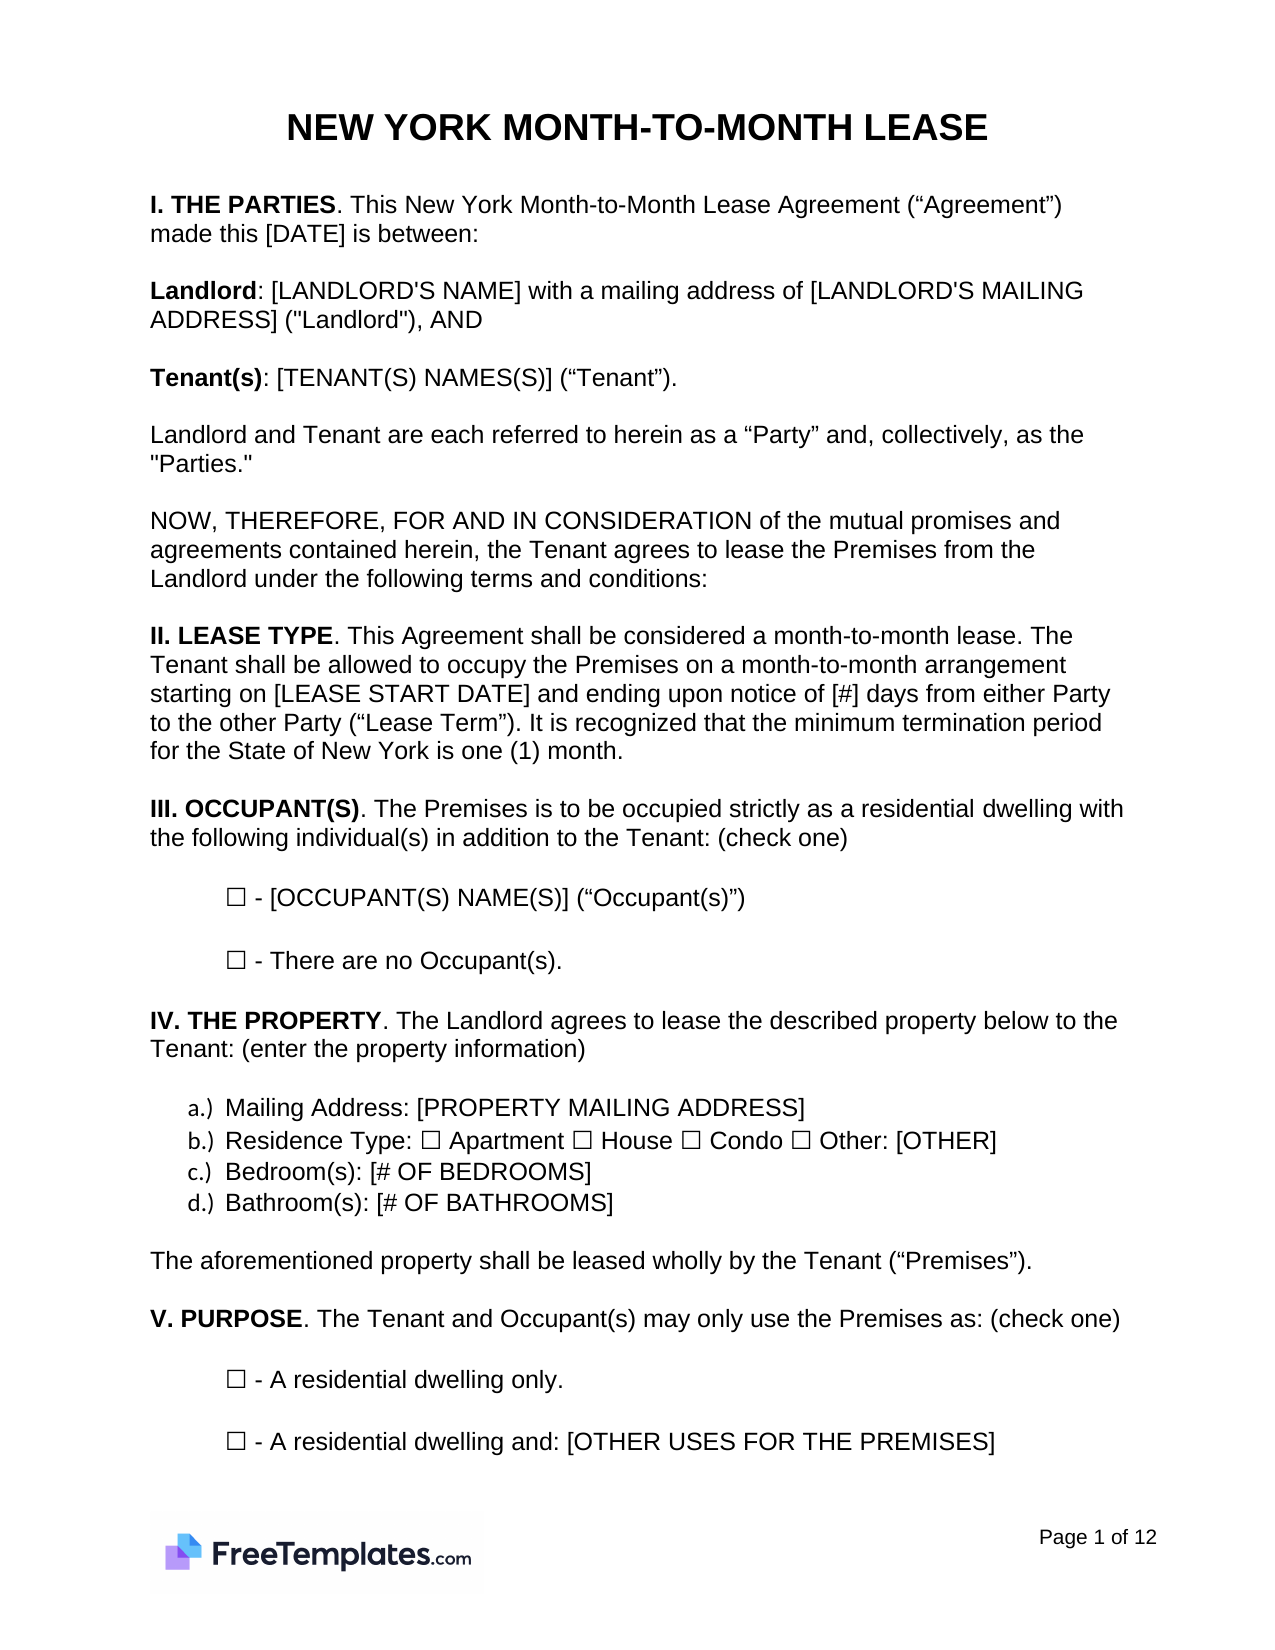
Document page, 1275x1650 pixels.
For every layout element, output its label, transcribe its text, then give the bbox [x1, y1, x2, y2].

text ☐ - [OCCUPANT(S) NAME(S)] (“Occupant(s)”) [225, 880, 1125, 914]
list Residence Type: ☐ Apartment ☐ House ☐ Condo ☐ Other: [OTHER] [187, 1122, 1125, 1156]
list Bedroom(s): [# OF BEDROOMS] [187, 1156, 1125, 1187]
list Mailing Address: [PROPERTY MAILING ADDRESS] [187, 1092, 1125, 1122]
text II. LEASE TYPE. This Agreement shall be considered a month-to-month lease. The Tenant shall be allowed to occupy the Premises on a month-to-month arrangement starting on [LEASE START DATE] and ending upon notice of [#] days from either Party to the other Party (“Lease Term”). It is recognized that the minimum termination period for the State of New York is one (1) month. [150, 621, 1125, 765]
list Bathroom(s): [# OF BATHROOMS] [187, 1187, 1125, 1217]
text Landlord: [LANDLORD'S NAME] with a mailing address of [LANDLORD'S MAILING ADDRESS] ("Landlord"), AND [150, 276, 1125, 334]
text I. THE PARTIES. This New York Month-to-Month Lease Agreement (“Agreement”) made this [DATE] is between: [150, 190, 1125, 247]
text V. PURPOSE. The Tenant and Occupant(s) may only use the Premises as: (check one) [150, 1304, 1125, 1332]
text NOW, THEREFORE, FOR AND IN CONSIDERATION of the mutual promises and agreements contained herein, the Tenant agrees to lease the Premises from the Landlord under the following terms and conditions: [150, 506, 1125, 592]
text III. OCCUPANT(S). The Premises is to be occupied strictly as a residential dwelling with the following individual(s) in addition to the Tenant: (check one) [150, 794, 1125, 851]
text The aforementioned property shall be leased wholly by the Tenant (“Premises”). [150, 1246, 1125, 1275]
text ☐ - A residential dwelling only. [225, 1361, 1125, 1395]
text ☐ - A residential dwelling and: [OTHER USES FOR THE PREMISES] [225, 1424, 1125, 1458]
text ☐ - There are no Occupant(s). [225, 943, 1125, 977]
text Tenant(s): [TENANT(S) NAMES(S)] (“Tenant”). [150, 362, 1125, 391]
subtitle NEW YORK MONTH-TO-MONTH LEASE [150, 106, 1125, 149]
text IV. THE PROPERTY. The Landlord agrees to lease the described property below to the Tenant: (enter the property information) [150, 1006, 1125, 1063]
text Landlord and Tenant are each referred to herein as a “Party” and, collectively, as the "Parties." [150, 420, 1125, 477]
